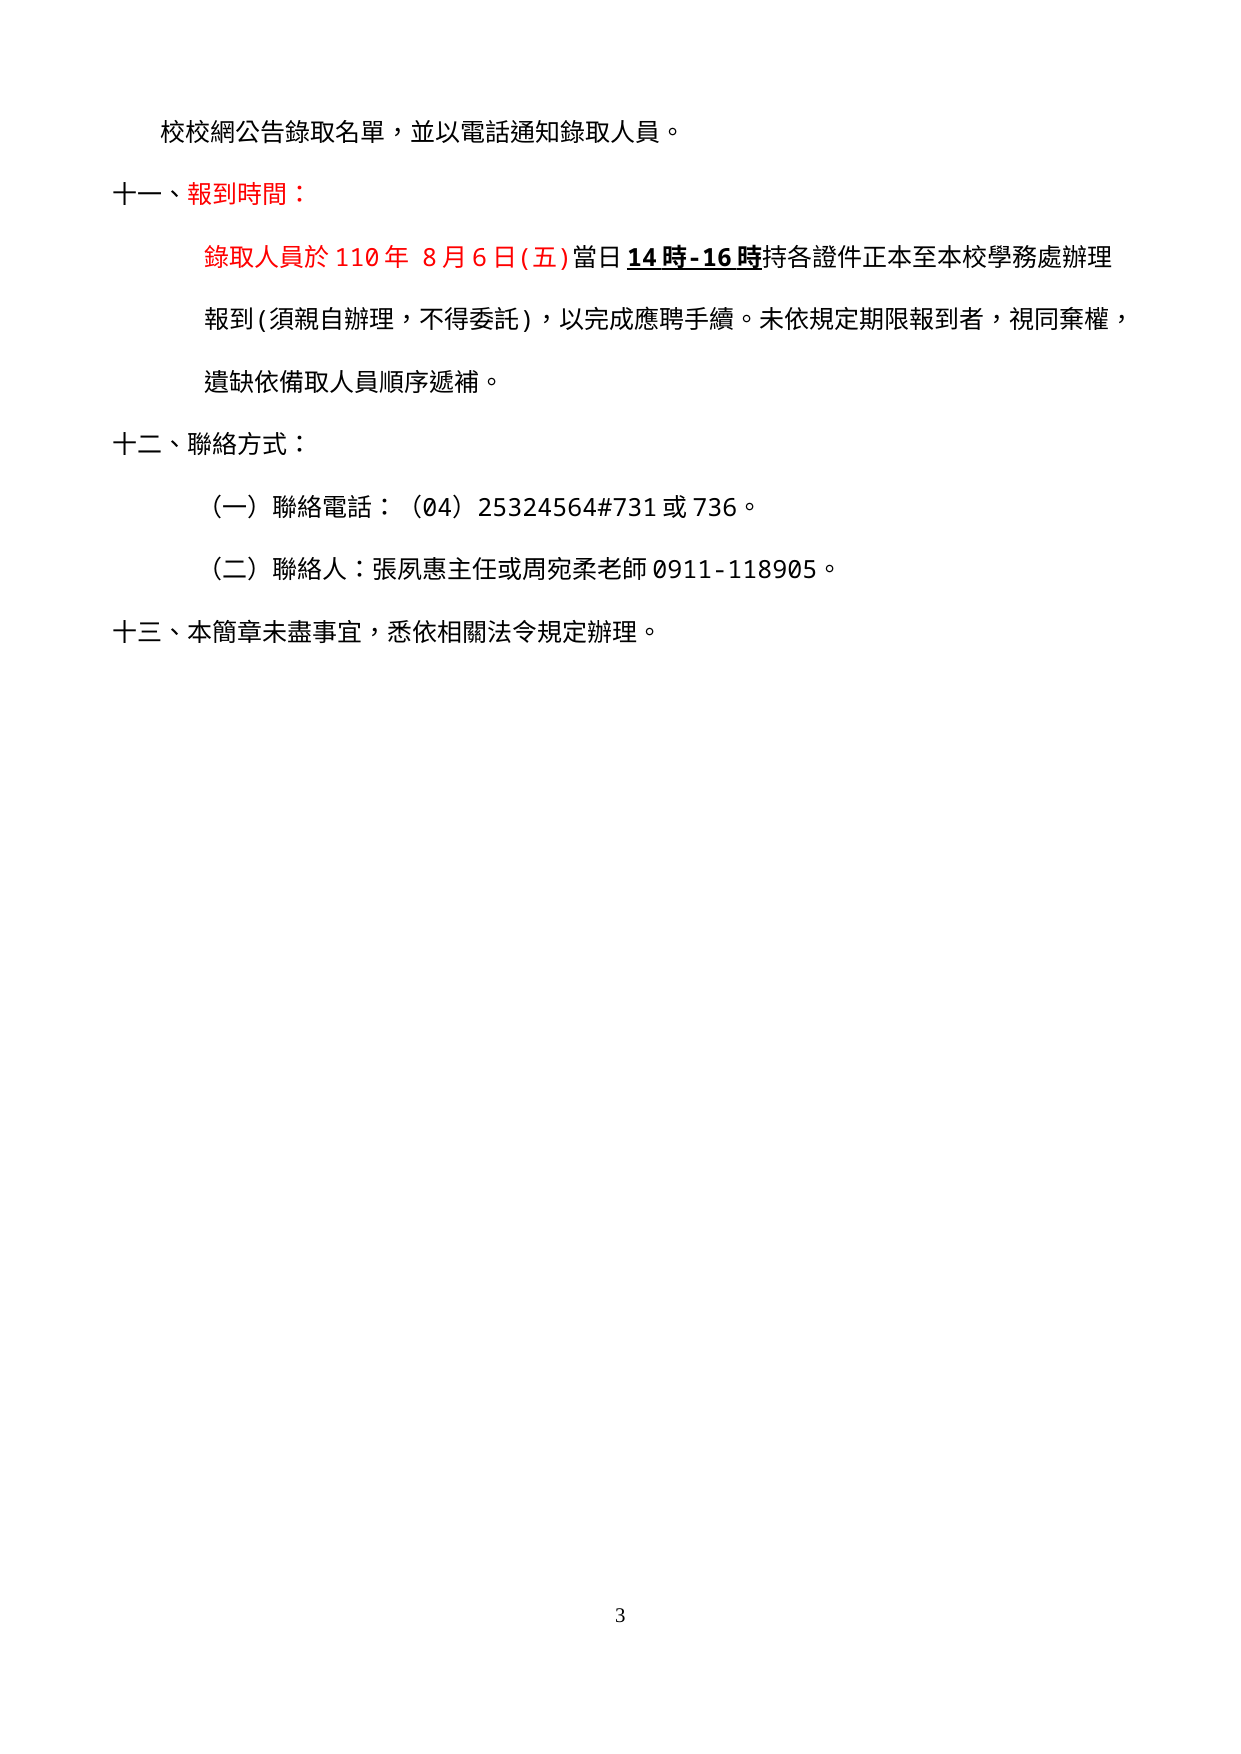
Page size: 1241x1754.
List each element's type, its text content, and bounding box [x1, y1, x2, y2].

text （二）聯絡人：張夙惠主任或周宛柔老師0911-118905。 [112, 526, 1128, 589]
text 十三、本簡章未盡事宜，悉依相關法令規定辦理。 [112, 589, 1128, 651]
text 校校網公告錄取名單，並以電話通知錄取人員。 [112, 89, 1128, 151]
text 錄取人員於110年 8月6日(五)當日14時-16時持各證件正本至本校學務處辦理報到(須親自辦理，不得委託)，以完成應聘手續。未依規定期限報到者，視同棄權，遺缺依備取人員順序遞補。 [204, 214, 1128, 401]
text 十一、報到時間： [112, 151, 1128, 214]
text （一）聯絡電話：（04）25324564#731或736。 [112, 464, 1128, 526]
text 十二、聯絡方式： [112, 401, 1128, 464]
